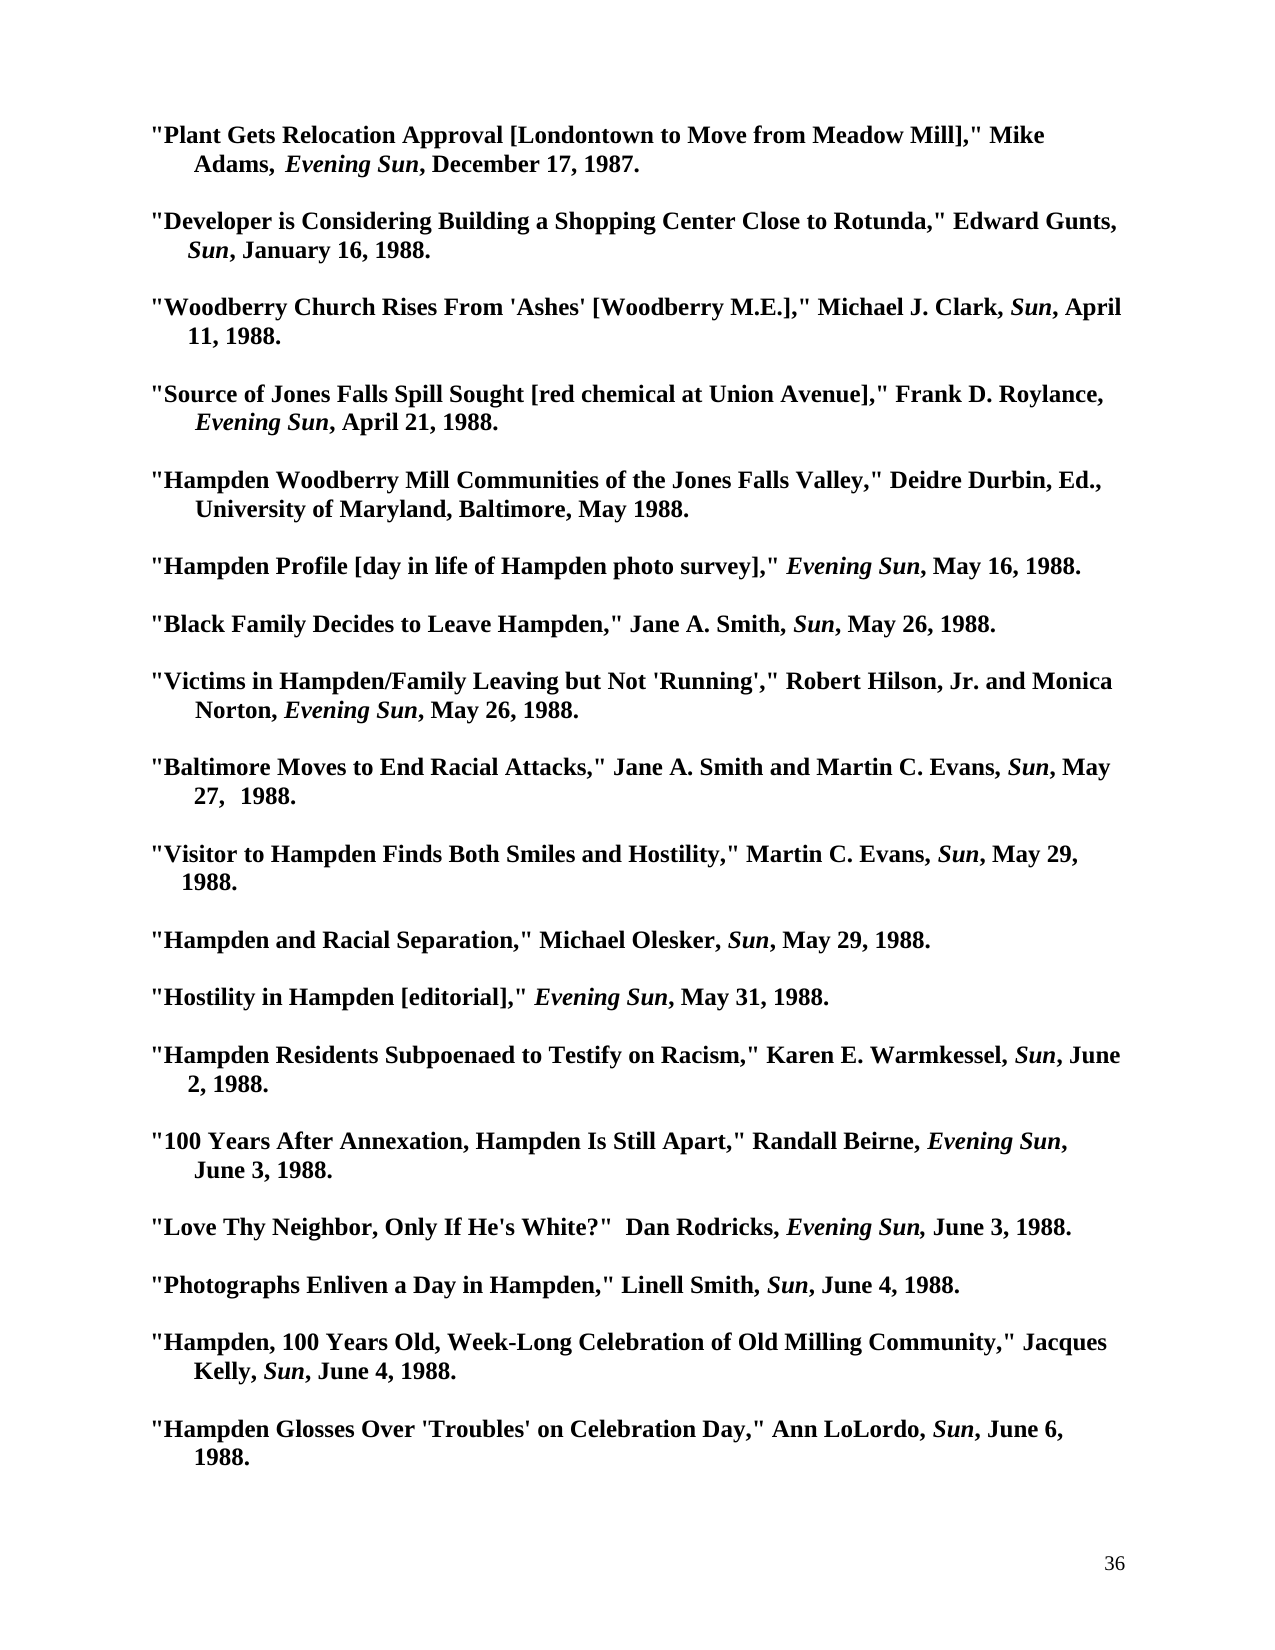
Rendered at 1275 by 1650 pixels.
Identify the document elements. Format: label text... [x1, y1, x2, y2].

text "Woodberry Church Rises From 'Ashes' [Woodberry M.E.]," Michael J. Clark, Sun, April [150, 292, 1125, 321]
text "Hostility in Hampden [editorial]," Evening Sun, May 31, 1988. [150, 982, 1125, 1011]
text "Developer is Considering Building a Shopping Center Close to Rotunda," Edward Gunts, [150, 206, 1125, 235]
text "Visitor to Hampden Finds Both Smiles and Hostility," Martin C. Evans, Sun, May 29, [150, 839, 1125, 867]
text "Hampden Glosses Over 'Troubles' on Celebration Day," Ann LoLordo, Sun, June 6, [150, 1414, 1125, 1442]
text 27, 1988. [150, 781, 1125, 810]
text Adams, Evening Sun, December 17, 1987. [150, 149, 1125, 177]
text "Love Thy Neighbor, Only If He's White?" Dan Rodricks, Evening Sun, June 3, 1988. [150, 1212, 1125, 1241]
text "Hampden Profile [day in life of Hampden photo survey]," Evening Sun, May 16, 1988. [150, 551, 1125, 580]
text "Hampden, 100 Years Old, Week-Long Celebration of Old Milling Community," Jacques [150, 1327, 1125, 1356]
text "Hampden Woodberry Mill Communities of the Jones Falls Valley," Deidre Durbin, Ed., University of Maryland, Baltimore, May 1988. [150, 465, 1125, 522]
text "Plant Gets Relocation Approval [Londontown to Move from Meadow Mill]," Mike [150, 120, 1125, 149]
text 2, 1988. [150, 1069, 1125, 1097]
text June 3, 1988. [150, 1155, 1125, 1184]
text 1988. [150, 1442, 1125, 1471]
text "Hampden and Racial Separation," Michael Olesker, Sun, May 29, 1988. [150, 925, 1125, 954]
text "Photographs Enliven a Day in Hampden," Linell Smith, Sun, June 4, 1988. [150, 1270, 1125, 1299]
text Kelly, Sun, June 4, 1988. [150, 1356, 1125, 1385]
text "Source of Jones Falls Spill Sought [red chemical at Union Avenue]," Frank D. Roylance, Evening Sun, April 21, 1988. [150, 379, 1125, 436]
text "Victims in Hampden/Family Leaving but Not 'Running'," Robert Hilson, Jr. and Monica Norton, Evening Sun, May 26, 1988. [150, 666, 1125, 724]
text Sun, January 16, 1988. [150, 235, 1125, 264]
text "Black Family Decides to Leave Hampden," Jane A. Smith, Sun, May 26, 1988. [150, 609, 1125, 637]
text 1988. [150, 867, 1125, 896]
text "Hampden Residents Subpoenaed to Testify on Racism," Karen E. Warmkessel, Sun, June [150, 1040, 1125, 1069]
text 11, 1988. [150, 321, 1125, 350]
text "100 Years After Annexation, Hampden Is Still Apart," Randall Beirne, Evening Sun, [150, 1126, 1125, 1155]
text "Baltimore Moves to End Racial Attacks," Jane A. Smith and Martin C. Evans, Sun, May [150, 752, 1125, 781]
